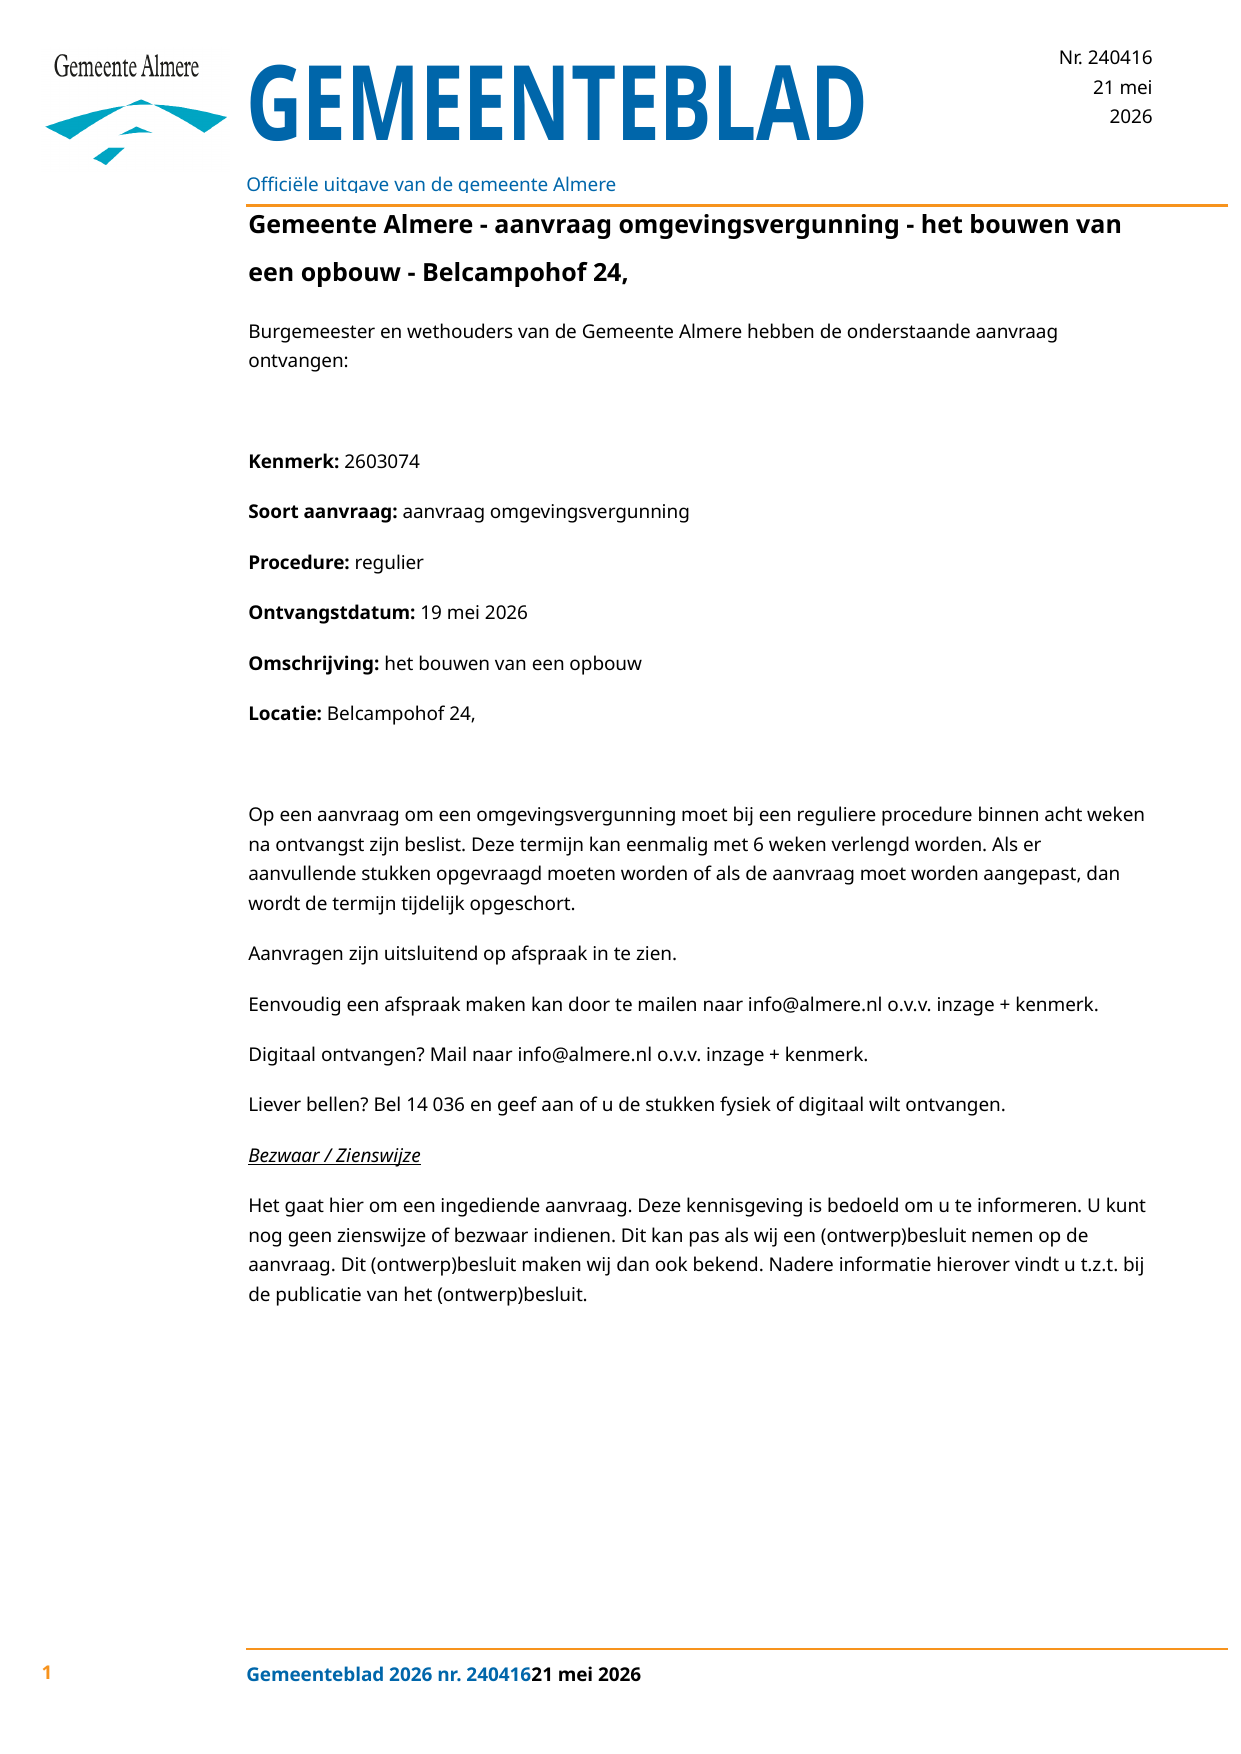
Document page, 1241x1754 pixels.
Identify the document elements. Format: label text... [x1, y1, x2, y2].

text Bezwaar / Zienswijze [248, 1142, 1152, 1168]
text Kenmerk: 2603074 [248, 448, 1152, 474]
text Gemeente Almere - aanvraag omgevingsvergunning - het bouwen van een opbouw - Belcampohof 24, [248, 207, 1152, 288]
text Omschrijving: het bouwen van een opbouw [248, 650, 1152, 676]
text Procedure: regulier [248, 549, 1152, 575]
text Soort aanvraag: aanvraag omgevingsvergunning [248, 499, 1152, 524]
text Het gaat hier om een ingediende aanvraag. Deze kennisgeving is bedoeld om u te informeren. U kunt nog geen zienswijze of bezwaar indienen. Dit kan pas als wij een (ontwerp)besluit nemen op de aanvraag. Dit (ontwerp)besluit maken wij dan ook bekend. Nadere informatie hierover vindt u t.z.t. bij de publicatie van het (ontwerp)besluit. [248, 1192, 1152, 1307]
text Eenvoudig een afspraak maken kan door te mailen naar info@almere.nl o.v.v. inzage + kenmerk. [248, 991, 1152, 1017]
text Op een aanvraag om een omgevingsvergunning moet bij een reguliere procedure binnen acht weken na ontvangst zijn beslist. Deze termijn kan eenmalig met 6 weken verlengd worden. Als er aanvullende stukken opgevraagd moeten worden of als de aanvraag moet worden aangepast, dan wordt de termijn tijdelijk opgeschort. [248, 801, 1152, 916]
text Ontvangstdatum: 19 mei 2026 [248, 599, 1152, 625]
text Digitaal ontvangen? Mail naar info@almere.nl o.v.v. inzage + kenmerk. [248, 1041, 1152, 1067]
text Liever bellen? Bel 14 036 en geef aan of u de stukken fysiek of digitaal wilt ontvangen. [248, 1092, 1152, 1117]
picture [41, 47, 231, 172]
text Aanvragen zijn uitsluitend op afspraak in te zien. [248, 940, 1152, 966]
text Burgemeester en wethouders van de Gemeente Almere hebben de onderstaande aanvraag ontvangen: [248, 318, 1152, 373]
text Locatie: Belcampohof 24, [248, 700, 1152, 726]
